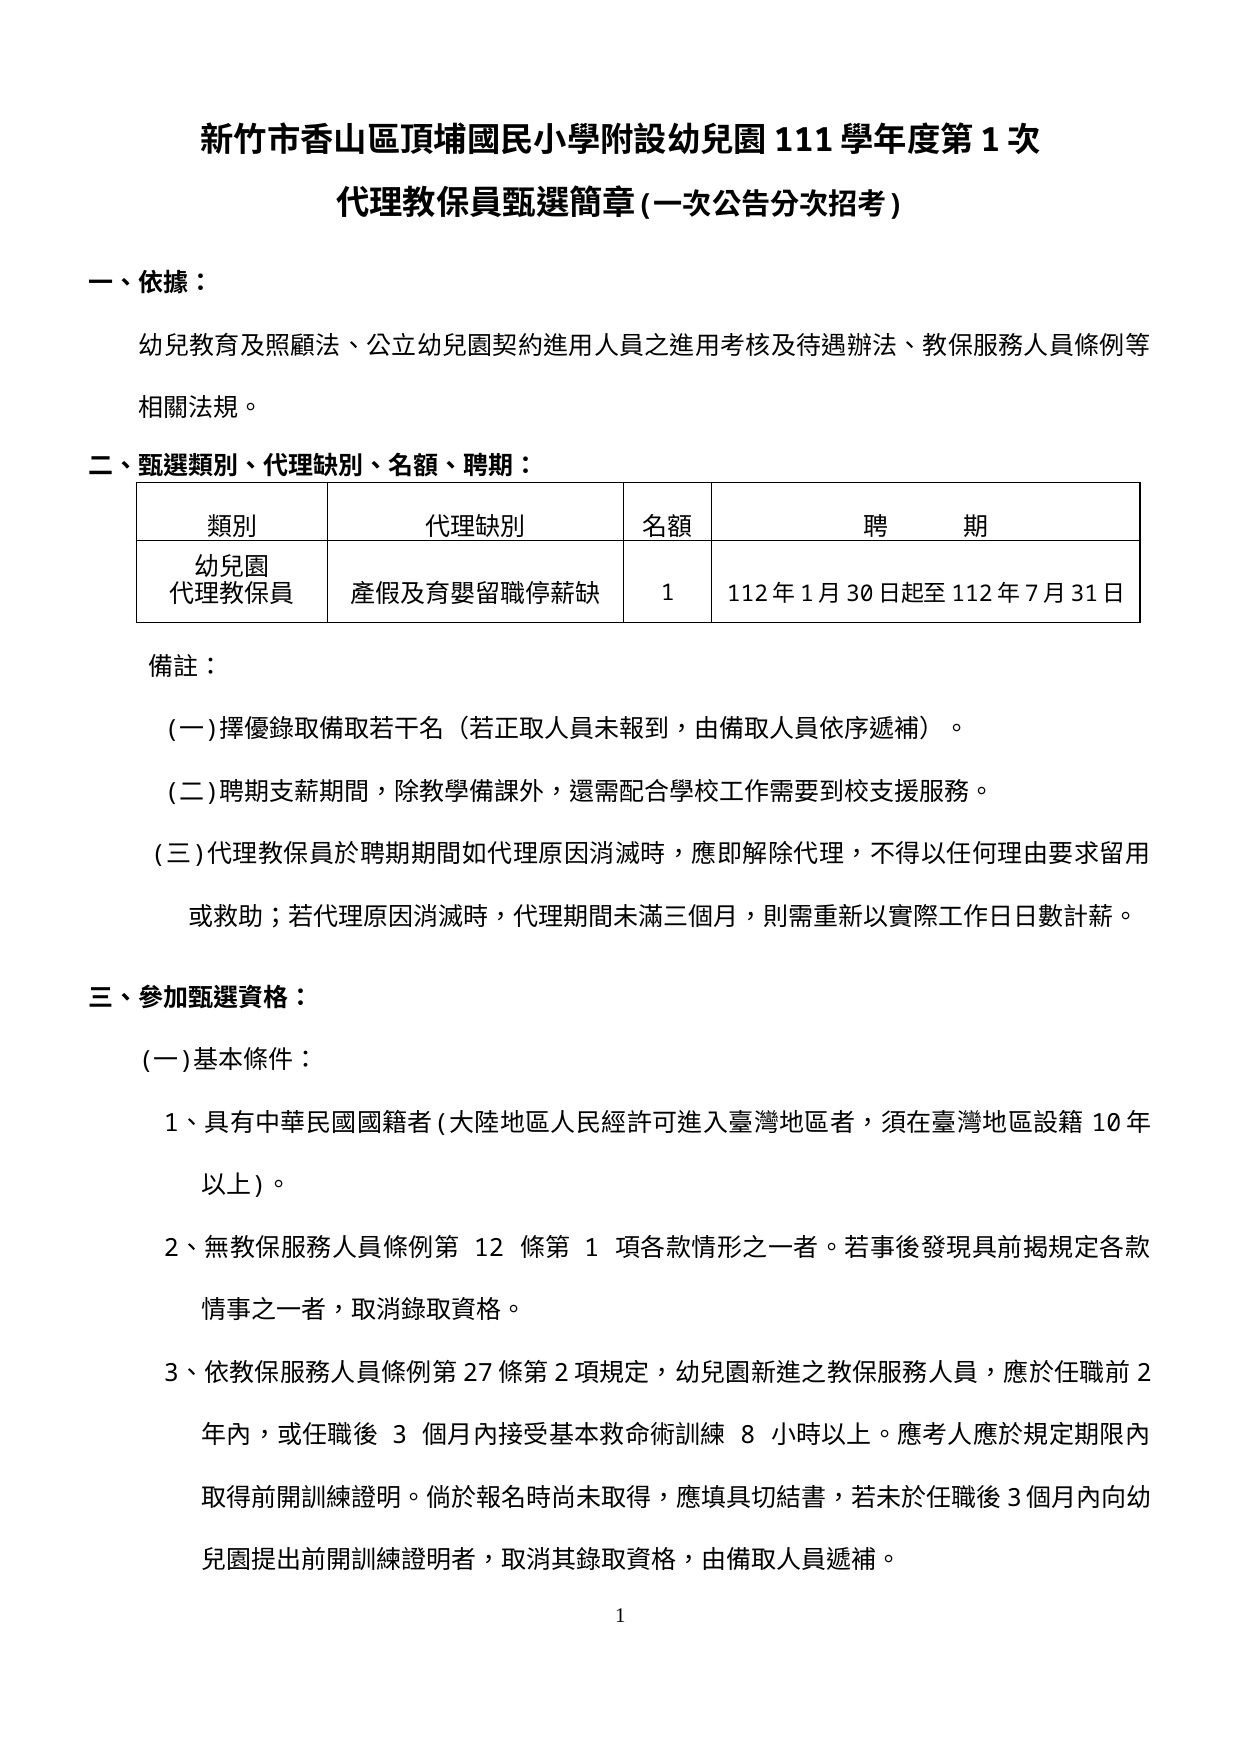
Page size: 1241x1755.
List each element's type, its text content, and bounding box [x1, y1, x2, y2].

text 2、無教保服務人員條例第 12 條第 1 項各款情形之一者。若事後發現具前揭規定各款情事之一者，取消錄取資格。 [164, 1204, 1152, 1329]
subtitle 代理教保員甄選簡章(一次公告分次招考) [89, 158, 1152, 221]
text 3、依教保服務人員條例第27條第2項規定，幼兒園新進之教保服務人員，應於任職前2 年內，或任職後 3 個月內接受基本救命術訓練 8 小時以上。應考人應於規定期限內取得前開訓練證明。倘於報名時尚未取得，應填具切結書，若未於任職後3個月內向幼兒園提出前開訓練證明者，取消其錄取資格，由備取人員遞補。 [164, 1329, 1152, 1579]
title 三、參加甄選資格： [89, 954, 1152, 1016]
table_header 代理缺別 [328, 483, 623, 540]
table_header 類別 [137, 483, 327, 540]
title (二)聘期支薪期間，除教學備課外，還需配合學校工作需要到校支援服務。 [29, 748, 1152, 810]
text 1、具有中華民國國籍者(大陸地區人民經許可進入臺灣地區者，須在臺灣地區設籍10年以上)。 [164, 1079, 1152, 1204]
subtitle 新竹市香山區頂埔國民小學附設幼兒園111學年度第1次 [89, 96, 1152, 158]
table_cell 1 [624, 541, 711, 622]
table_cell 產假及育嬰留職停薪缺 [328, 541, 623, 622]
table_cell 112年1月30日起至112年7月31日 [712, 541, 1139, 622]
table_header 聘 期 [712, 483, 1139, 540]
text 幼兒教育及照顧法、公立幼兒園契約進用人員之進用考核及待遇辦法、教保服務人員條例等相關法規。 [139, 302, 1152, 427]
text 一、依據： [89, 239, 1152, 302]
title (三)代理教保員於聘期期間如代理原因消滅時，應即解除代理，不得以任何理由要求留用或救助；若代理原因消滅時，代理期間未滿三個月，則需重新以實際工作日日數計薪。 [89, 810, 1152, 935]
table_header 名額 [624, 483, 711, 540]
table_cell 幼兒園 代理教保員 [137, 541, 327, 622]
text 二、甄選類別、代理缺別、名額、聘期： [89, 446, 1152, 482]
text 備註： [89, 623, 1152, 685]
text (一)基本條件： [139, 1016, 1152, 1079]
title (一)擇優錄取備取若干名（若正取人員未報到，由備取人員依序遞補）。 [29, 685, 1152, 748]
